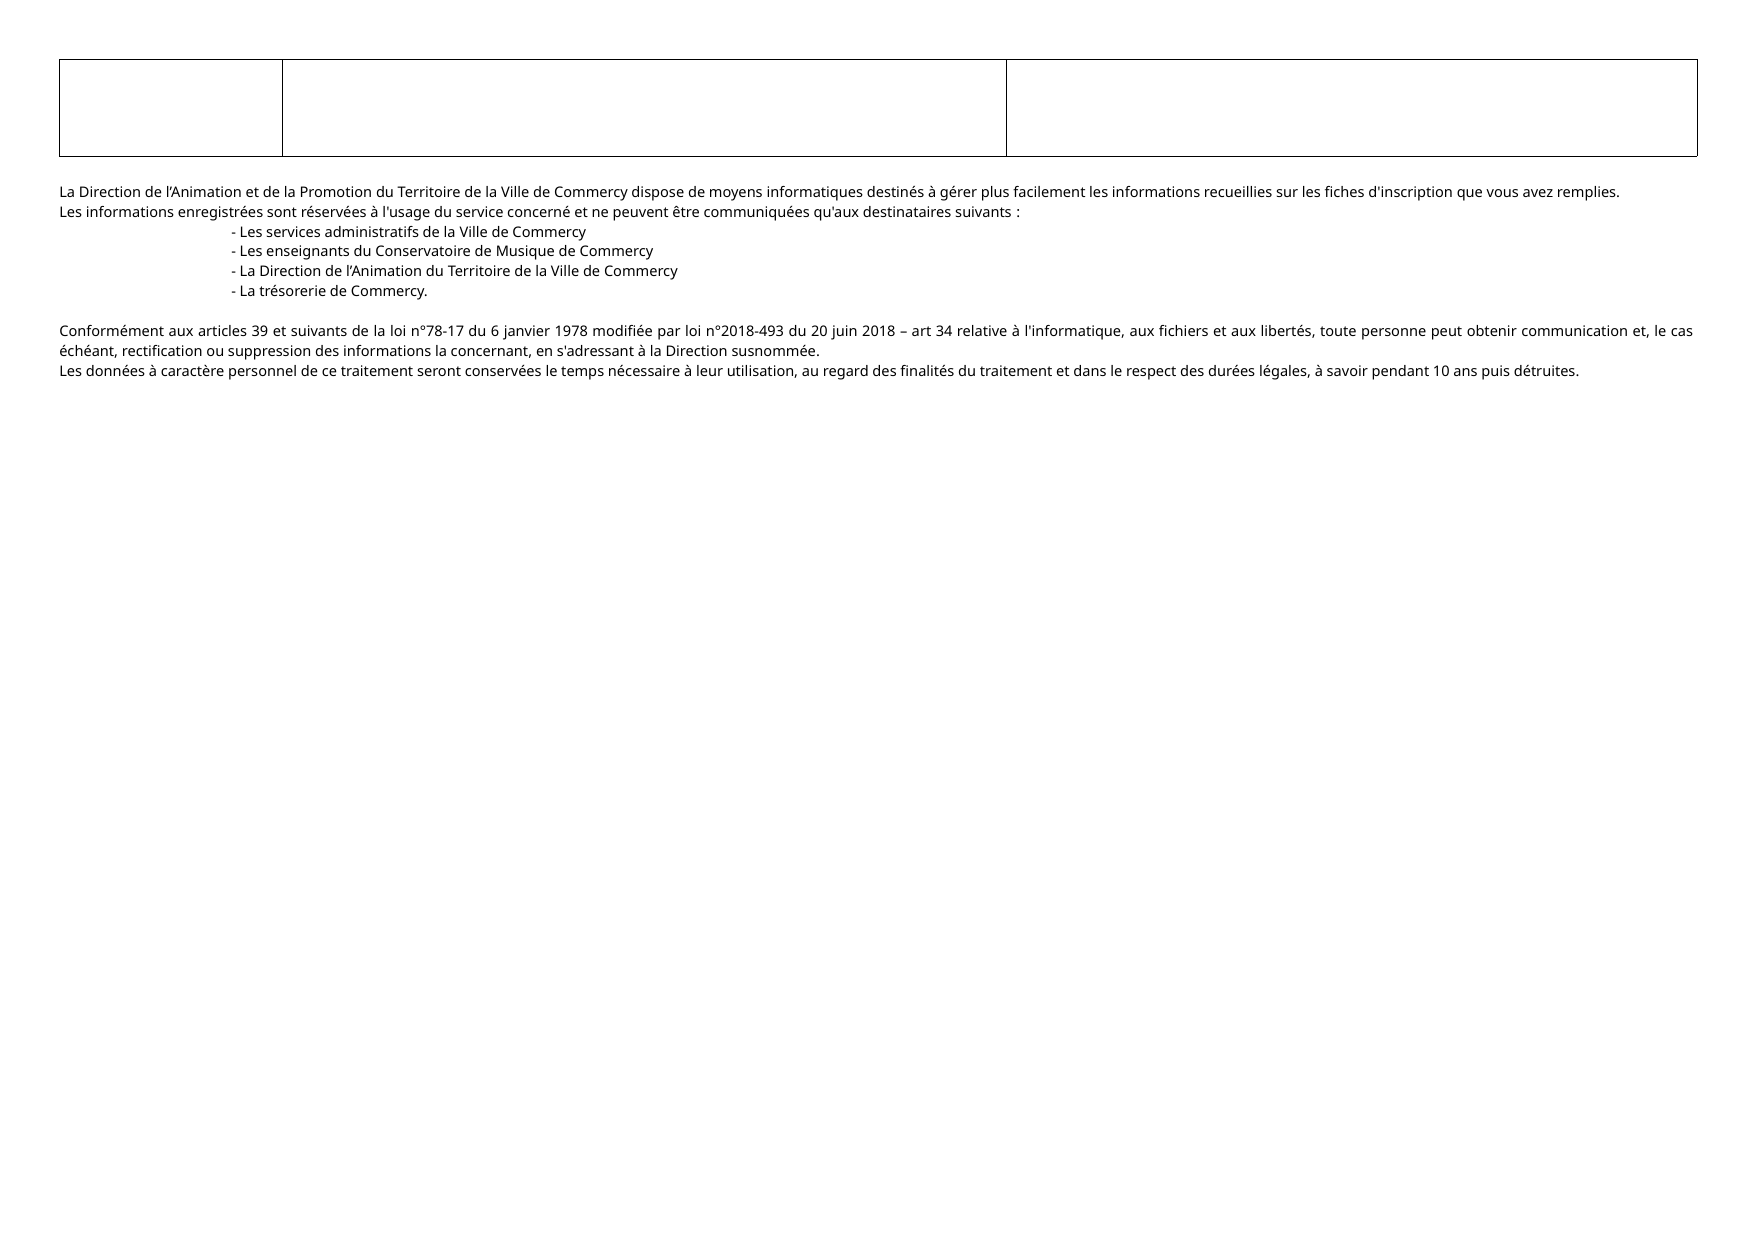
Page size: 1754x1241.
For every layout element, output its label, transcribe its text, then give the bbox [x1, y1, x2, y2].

text La Direction de l’Animation et de la Promotion du Territoire de la Ville de Commercy dispose de moyens informatiques destinés à gérer plus facilement les informations recueillies sur les fiches d'inscription que vous avez remplies. [59, 182, 1695, 201]
table_header [283, 60, 1006, 156]
text - La Direction de l’Animation du Territoire de la Ville de Commercy [231, 261, 1682, 281]
text Les informations enregistrées sont réservées à l'usage du service concerné et ne peuvent être communiquées qu'aux destinataires suivants : [59, 201, 1695, 221]
table_header [60, 60, 282, 156]
text - Les services administratifs de la Ville de Commercy [231, 221, 1682, 241]
text - Les enseignants du Conservatoire de Musique de Commercy [231, 241, 1682, 261]
table_header [1007, 60, 1697, 156]
text Les données à caractère personnel de ce traitement seront conservées le temps nécessaire à leur utilisation, au regard des finalités du traitement et dans le respect des durées légales, à savoir pendant 10 ans puis détruites. [59, 361, 1695, 381]
text - La trésorerie de Commercy. [231, 281, 1682, 301]
text Conformément aux articles 39 et suivants de la loi n°78-17 du 6 janvier 1978 modifiée par loi n°2018-493 du 20 juin 2018 – art 34 relative à l'informatique, aux fichiers et aux libertés, toute personne peut obtenir communication et, le cas échéant, rectification ou suppression des informations la concernant, en s'adressant à la Direction susnommée. [59, 321, 1695, 361]
